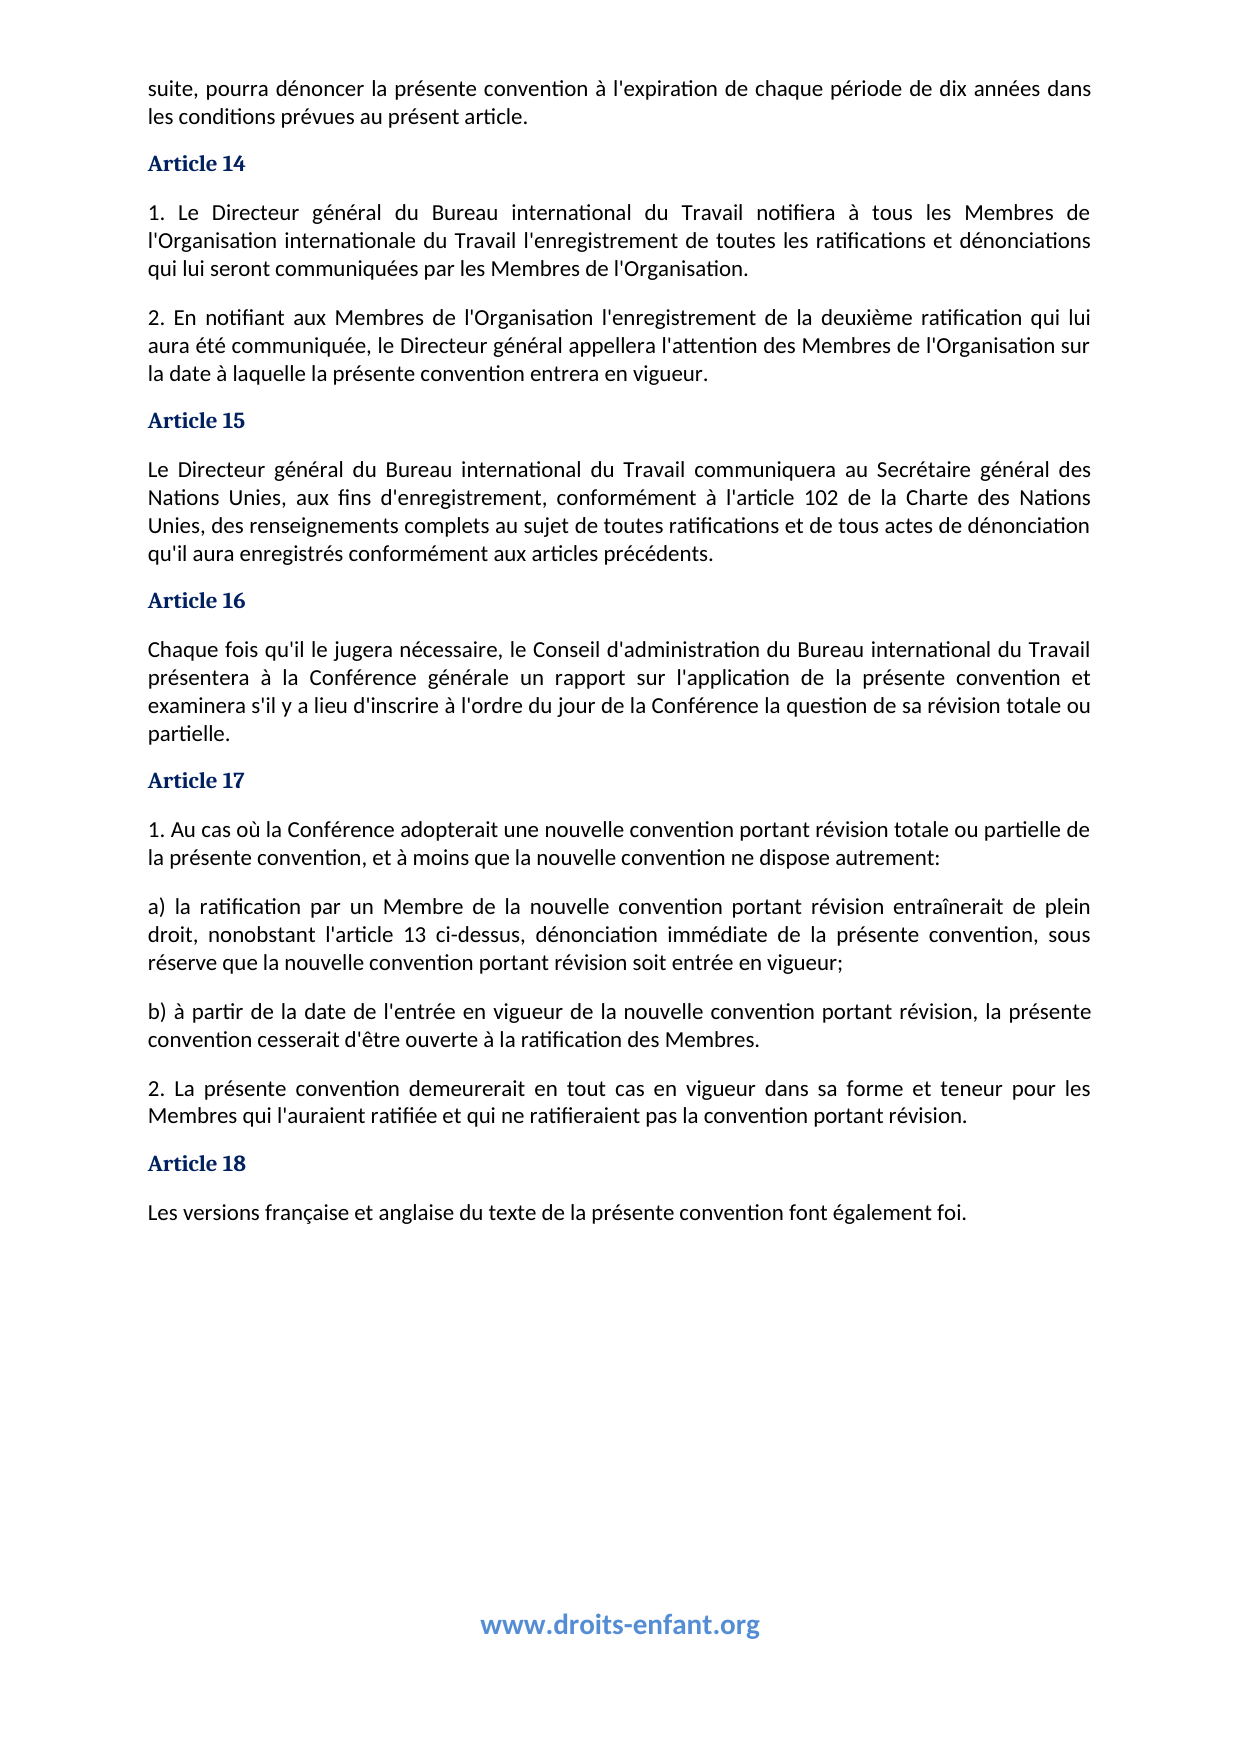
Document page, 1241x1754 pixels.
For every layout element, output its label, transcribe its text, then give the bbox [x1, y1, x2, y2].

text suite, pourra dénoncer la présente convention à l'expiration de chaque période de dix années dans les conditions prévues au présent article. [148, 74, 1093, 130]
text Le Directeur général du Bureau international du Travail communiquera au Secrétaire général des Nations Unies, aux fins d'enregistrement, conformément à l'article 102 de la Charte des Nations Unies, des renseignements complets au sujet de toutes ratifications et de tous actes de dénonciation qu'il aura enregistrés conformément aux articles précédents. [148, 455, 1093, 567]
text 2. La présente convention demeurerait en tout cas en vigueur dans sa forme et teneur pour les Membres qui l'auraient ratifiée et qui ne ratifieraient pas la convention portant révision. [148, 1074, 1093, 1130]
text Article 18 [148, 1151, 1093, 1177]
text a) la ratification par un Membre de la nouvelle convention portant révision entraînerait de plein droit, nonobstant l'article 13 ci-dessus, dénonciation immédiate de la présente convention, sous réserve que la nouvelle convention portant révision soit entrée en vigueur; [148, 892, 1093, 976]
text 1. Au cas où la Conférence adopterait une nouvelle convention portant révision totale ou partielle de la présente convention, et à moins que la nouvelle convention ne dispose autrement: [148, 815, 1093, 871]
text 2. En notifiant aux Membres de l'Organisation l'enregistrement de la deuxième ratification qui lui aura été communiquée, le Directeur général appellera l'attention des Membres de l'Organisation sur la date à laquelle la présente convention entrera en vigueur. [148, 303, 1093, 387]
text Les versions française et anglaise du texte de la présente convention font également foi. [148, 1198, 1093, 1226]
text b) à partir de la date de l'entrée en vigueur de la nouvelle convention portant révision, la présente convention cesserait d'être ouverte à la ratification des Membres. [148, 997, 1093, 1053]
text Article 17 [148, 768, 1093, 794]
text 1. Le Directeur général du Bureau international du Travail notifiera à tous les Membres de l'Organisation internationale du Travail l'enregistrement de toutes les ratifications et dénonciations qui lui seront communiquées par les Membres de l'Organisation. [148, 198, 1093, 282]
text Article 15 [148, 408, 1093, 434]
text Article 14 [148, 151, 1093, 177]
text Chaque fois qu'il le jugera nécessaire, le Conseil d'administration du Bureau international du Travail présentera à la Conférence générale un rapport sur l'application de la présente convention et examinera s'il y a lieu d'inscrire à l'ordre du jour de la Conférence la question de sa révision totale ou partielle. [148, 635, 1093, 747]
text Article 16 [148, 588, 1093, 614]
